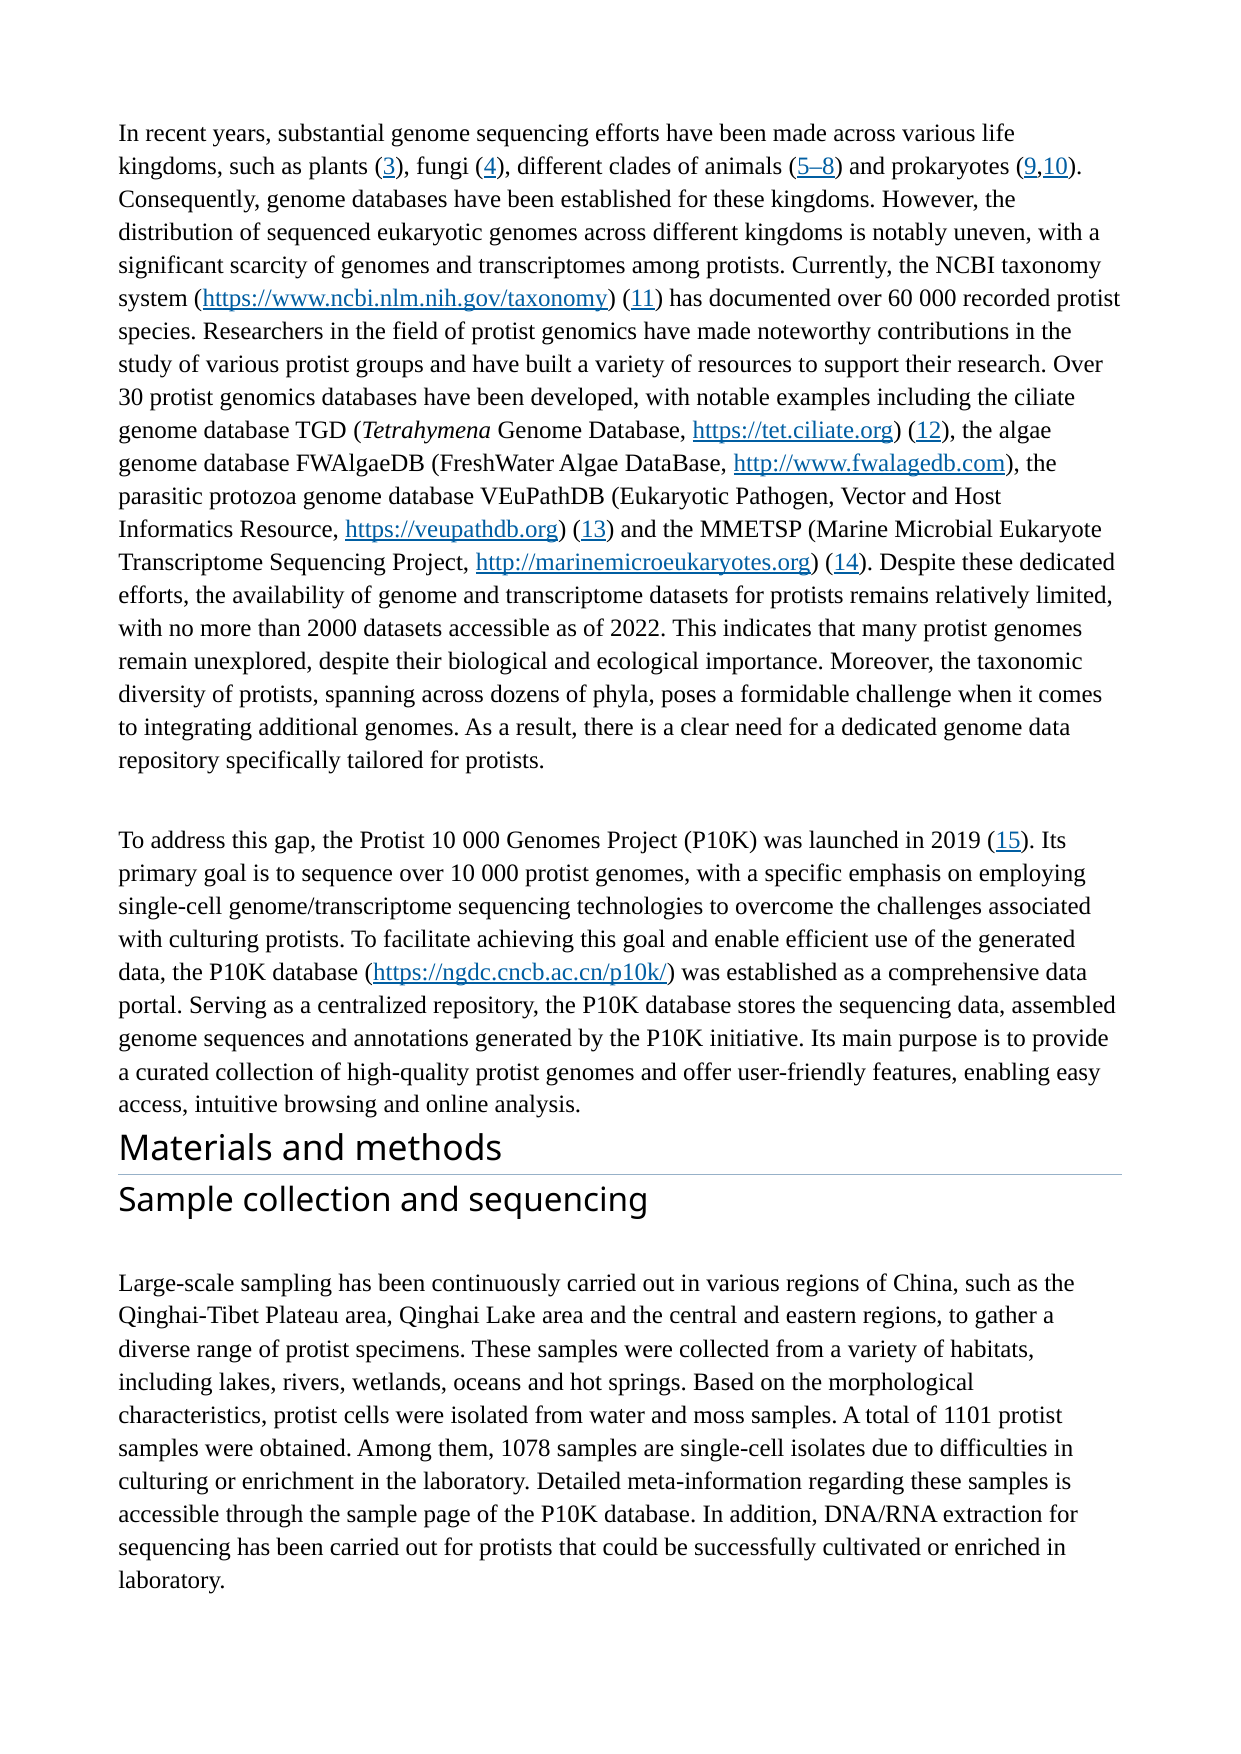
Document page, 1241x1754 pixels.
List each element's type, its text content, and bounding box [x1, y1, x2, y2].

subtitle Materials and methods [118, 1123, 1122, 1174]
text In recent years, substantial genome sequencing efforts have been made across various life kingdoms, such as plants (3), fungi (4), different clades of animals (5–8) and prokaryotes (9,10). Consequently, genome databases have been established for these kingdoms. However, the distribution of sequenced eukaryotic genomes across different kingdoms is notably uneven, with a significant scarcity of genomes and transcriptomes among protists. Currently, the NCBI taxonomy system (https://www.ncbi.nlm.nih.gov/taxonomy) (11) has documented over 60 000 recorded protist species. Researchers in the field of protist genomics have made noteworthy contributions in the study of various protist groups and have built a variety of resources to support their research. Over 30 protist genomics databases have been developed, with notable examples including the ciliate genome database TGD (Tetrahymena Genome Database, https://tet.ciliate.org) (12), the algae genome database FWAlgaeDB (FreshWater Algae DataBase, http://www.fwalagedb.com), the parasitic protozoa genome database VEuPathDB (Eukaryotic Pathogen, Vector and Host Informatics Resource, https://veupathdb.org) (13) and the MMETSP (Marine Microbial Eukaryote Transcriptome Sequencing Project, http://marinemicroeukaryotes.org) (14). Despite these dedicated efforts, the availability of genome and transcriptome datasets for protists remains relatively limited, with no more than 2000 datasets accessible as of 2022. This indicates that many protist genomes remain unexplored, despite their biological and ecological importance. Moreover, the taxonomic diversity of protists, spanning across dozens of phyla, poses a formidable challenge when it comes to integrating additional genomes. As a result, there is a clear need for a dedicated genome data repository specifically tailored for protists. [118, 118, 1122, 774]
text To address this gap, the Protist 10 000 Genomes Project (P10K) was launched in 2019 (15). Its primary goal is to sequence over 10 000 protist genomes, with a specific emphasis on employing single-cell genome/transcriptome sequencing technologies to overcome the challenges associated with culturing protists. To facilitate achieving this goal and enable efficient use of the generated data, the P10K database (https://ngdc.cncb.ac.cn/p10k/) was established as a comprehensive data portal. Serving as a centralized repository, the P10K database stores the sequencing data, assembled genome sequences and annotations generated by the P10K initiative. Its main purpose is to provide a curated collection of high-quality protist genomes and offer user-friendly features, enabling easy access, intuitive browsing and online analysis. [118, 825, 1122, 1118]
subtitle Sample collection and sequencing [118, 1175, 1122, 1221]
text Large-scale sampling has been continuously carried out in various regions of China, such as the Qinghai-Tibet Plateau area, Qinghai Lake area and the central and eastern regions, to gather a diverse range of protist specimens. These samples were collected from a variety of habitats, including lakes, rivers, wetlands, oceans and hot springs. Based on the morphological characteristics, protist cells were isolated from water and moss samples. A total of 1101 protist samples were obtained. Among them, 1078 samples are single-cell isolates due to difficulties in culturing or enrichment in the laboratory. Detailed meta-information regarding these samples is accessible through the sample page of the P10K database. In addition, DNA/RNA extraction for sequencing has been carried out for protists that could be successfully cultivated or enriched in laboratory. [118, 1268, 1122, 1593]
